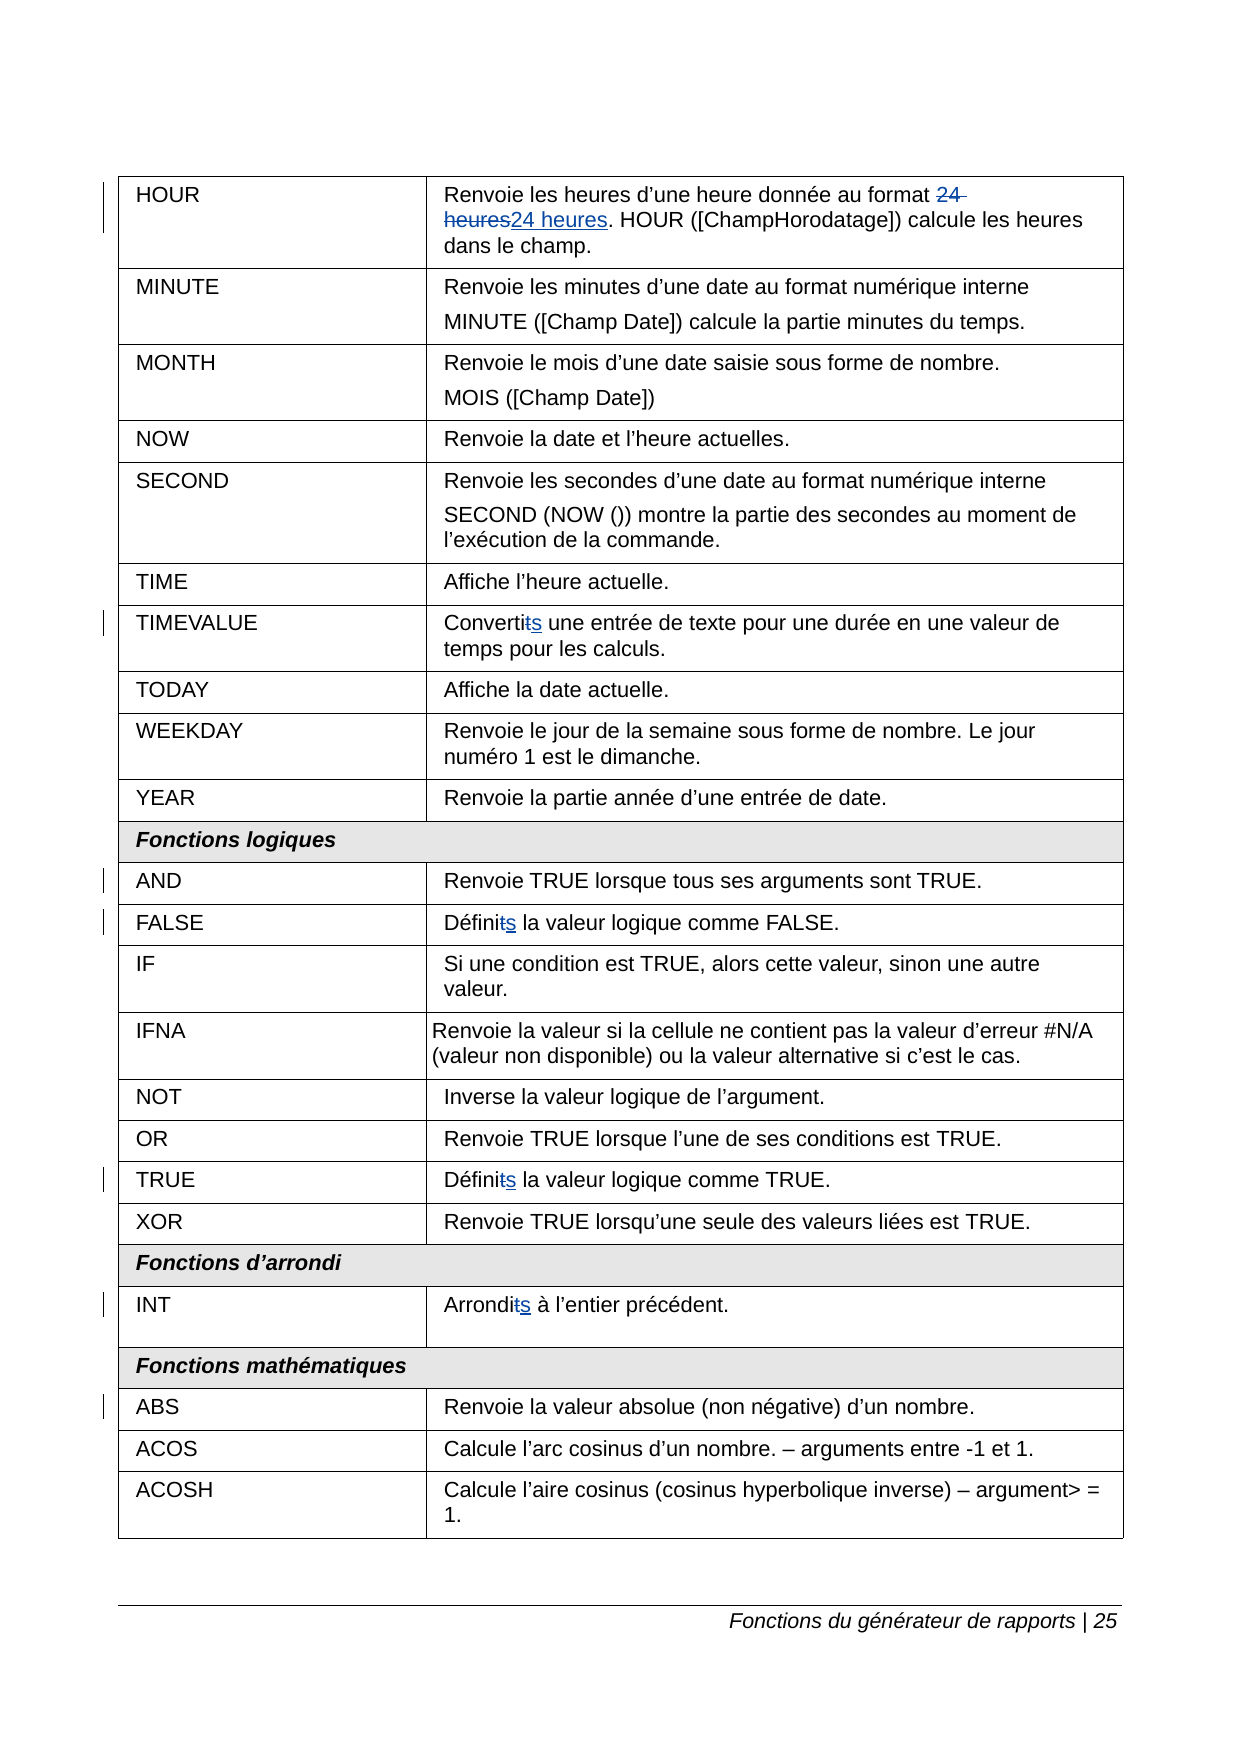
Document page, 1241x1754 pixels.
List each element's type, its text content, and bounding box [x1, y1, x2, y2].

table_cell IF [119, 946, 426, 1012]
table_cell WEEKDAY [119, 714, 426, 779]
table_cell NOW [119, 421, 426, 462]
table_cell XOR [119, 1204, 426, 1244]
table_cell Renvoie les secondes d’une date au format numérique interne SECOND (NOW ()) montre la partie des secondes au moment de l’exécution de la commande. [427, 463, 1123, 563]
table_cell Inverse la valeur logique de l’argument. [427, 1080, 1123, 1120]
table_cell Renvoie la date et l’heure actuelles. [427, 421, 1123, 462]
table_cell TRUE [119, 1162, 426, 1203]
table_cell Fonctions mathématiques [119, 1348, 1123, 1388]
table_cell Renvoie les heures d’une heure donnée au format 24 heures. HOUR ([ChampHorodatage]) calcule les heures dans le champ. [427, 177, 1123, 268]
table_cell AND [119, 863, 426, 904]
table_cell TODAY [119, 672, 426, 713]
table_cell Définis la valeur logique comme FALSE. [427, 905, 1123, 945]
table_cell Fonctions d’arrondi [119, 1245, 1123, 1286]
table_cell Renvoie les minutes d’une date au format numérique interne MINUTE ([Champ Date]) calcule la partie minutes du temps. [427, 269, 1123, 344]
table_cell Renvoie la partie année d’une entrée de date. [427, 780, 1123, 821]
table_cell ABS [119, 1389, 426, 1430]
table_cell Renvoie le mois d’une date saisie sous forme de nombre. MOIS ([Champ Date]) [427, 345, 1123, 420]
table_cell Définis la valeur logique comme TRUE. [427, 1162, 1123, 1203]
table_cell Calcule l’arc cosinus d’un nombre. – arguments entre -1 et 1. [427, 1431, 1123, 1471]
table_cell Calcule l’aire cosinus (cosinus hyperbolique inverse) – argument> = 1. [427, 1472, 1123, 1538]
table_cell Affiche la date actuelle. [427, 672, 1123, 713]
table_cell Renvoie TRUE lorsque tous ses arguments sont TRUE. [427, 863, 1123, 904]
table_cell NOT [119, 1080, 426, 1120]
table_cell TIMEVALUE [119, 606, 426, 671]
table_cell Renvoie TRUE lorsqu’une seule des valeurs liées est TRUE. [427, 1204, 1123, 1244]
table_cell YEAR [119, 780, 426, 821]
table_cell Renvoie TRUE lorsque l’une de ses conditions est TRUE. [427, 1121, 1123, 1161]
table_cell Renvoie le jour de la semaine sous forme de nombre. Le jour numéro 1 est le dimanche. [427, 714, 1123, 779]
table_cell Convertis une entrée de texte pour une durée en une valeur de temps pour les calculs. [427, 606, 1123, 671]
table_cell HOUR [119, 177, 426, 268]
table_cell MONTH [119, 345, 426, 420]
table_cell Arrondis à l’entier précédent. [427, 1287, 1123, 1347]
table_cell INT [119, 1287, 426, 1347]
table_cell Renvoie la valeur si la cellule ne contient pas la valeur d’erreur #N/A (valeur non disponible) ou la valeur alternative si c’est le cas. [427, 1013, 1123, 1078]
table_cell FALSE [119, 905, 426, 945]
table_cell SECOND [119, 463, 426, 563]
table_cell OR [119, 1121, 426, 1161]
table_cell Renvoie la valeur absolue (non négative) d’un nombre. [427, 1389, 1123, 1430]
table_cell IFNA [119, 1013, 426, 1078]
table_cell TIME [119, 564, 426, 604]
table_cell ACOSH [119, 1472, 426, 1538]
table_cell Fonctions logiques [119, 822, 1123, 862]
table_cell ACOS [119, 1431, 426, 1471]
table_cell Affiche l’heure actuelle. [427, 564, 1123, 604]
table_cell Si une condition est TRUE, alors cette valeur, sinon une autre valeur. [427, 946, 1123, 1012]
table_cell MINUTE [119, 269, 426, 344]
